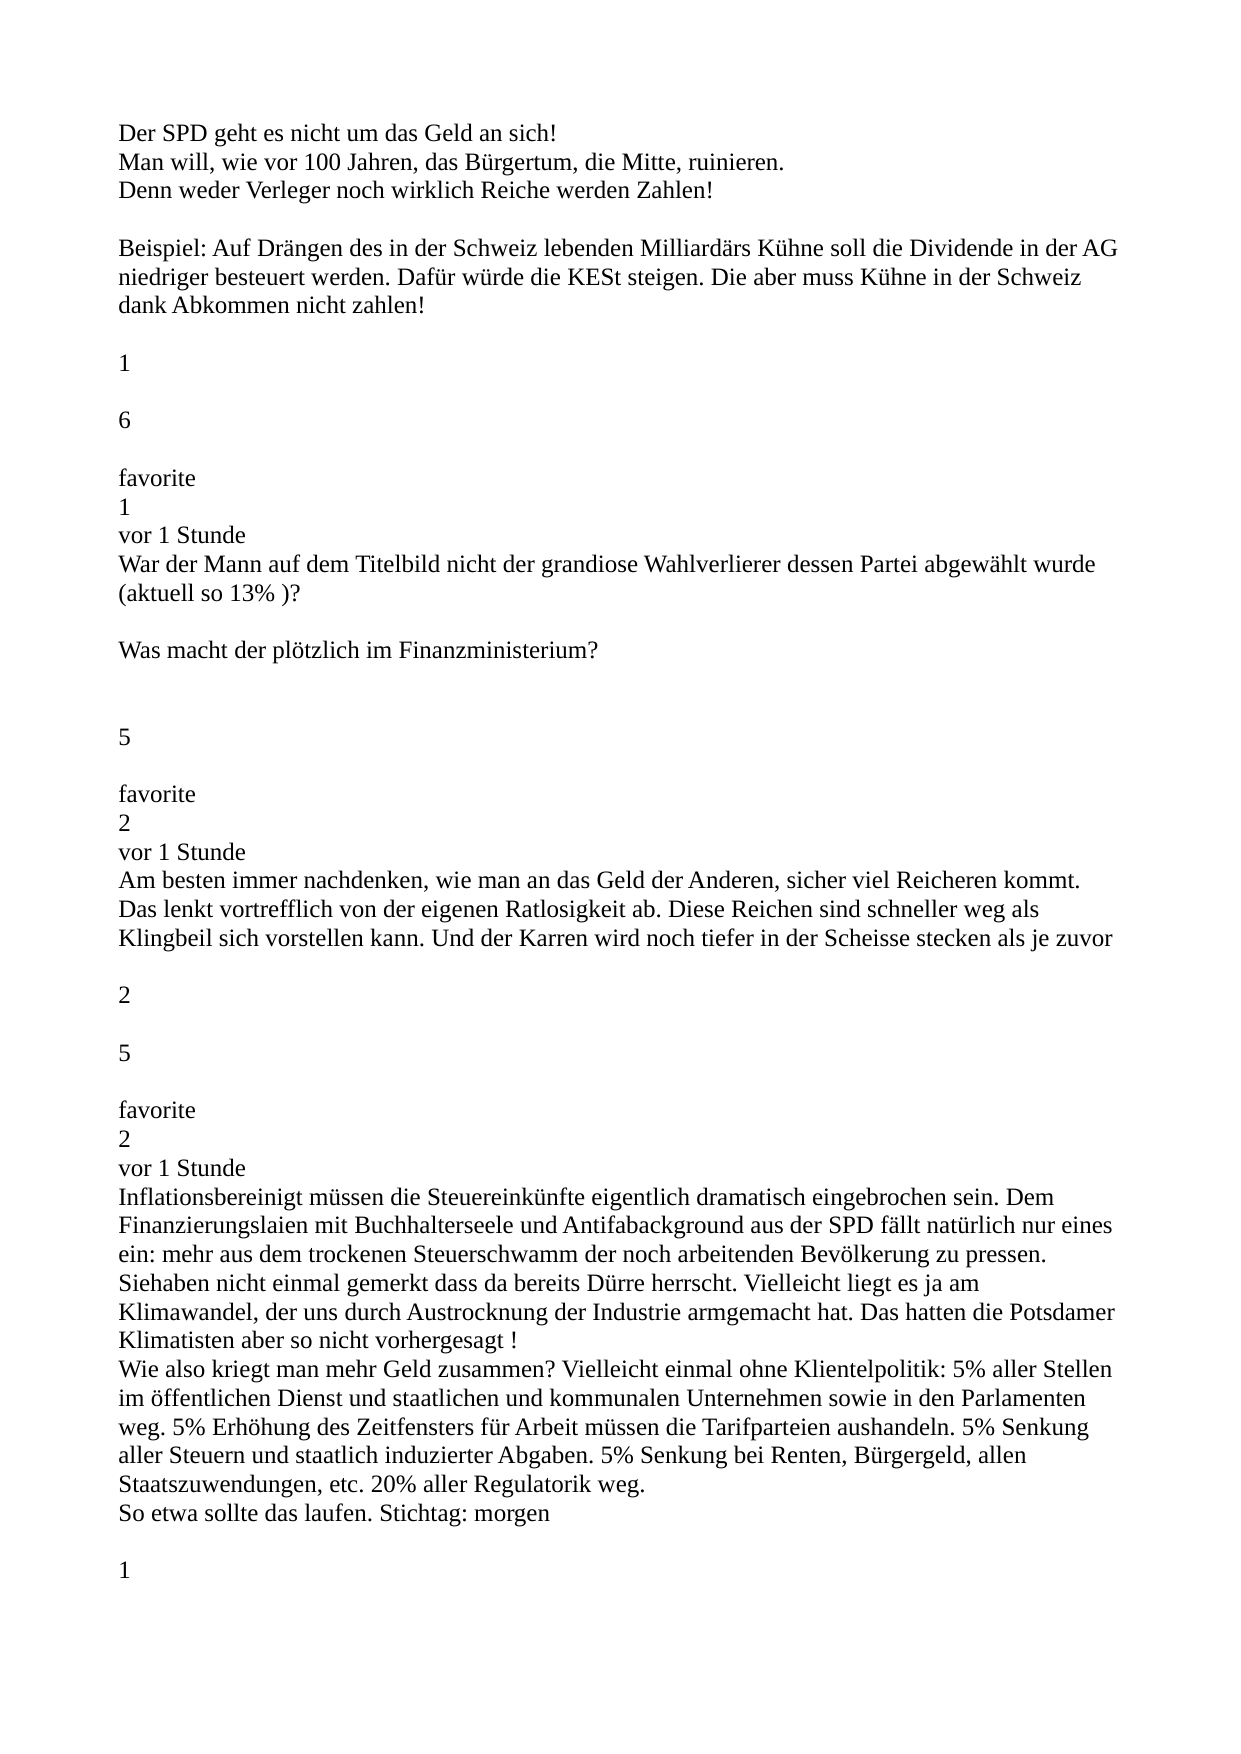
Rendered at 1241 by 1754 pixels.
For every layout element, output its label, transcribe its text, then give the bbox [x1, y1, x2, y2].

text vor 1 Stunde [118, 521, 1122, 549]
text 5 [118, 722, 1122, 751]
text favorite [118, 779, 1122, 808]
text 2 [118, 981, 1122, 1009]
text vor 1 Stunde [118, 1153, 1122, 1182]
text 5 [118, 1038, 1122, 1067]
text So etwa sollte das laufen. Stichtag: morgen [118, 1498, 1122, 1527]
text 6 [118, 406, 1122, 434]
text vor 1 Stunde [118, 837, 1122, 866]
text 2 [118, 808, 1122, 837]
text Wie also kriegt man mehr Geld zusammen? Vielleicht einmal ohne Klientelpolitik: 5% aller Stellen im öffentlichen Dienst und staatlichen und kommunalen Unternehmen sowie in den Parlamenten weg. 5% Erhöhung des Zeitfensters für Arbeit müssen die Tarifparteien aushandeln. 5% Senkung aller Steuern und staatlich induzierter Abgaben. 5% Senkung bei Renten, Bürgergeld, allen Staatszuwendungen, etc. 20% aller Regulatorik weg. [118, 1354, 1122, 1498]
text favorite [118, 463, 1122, 492]
text War der Mann auf dem Titelbild nicht der grandiose Wahlverlierer dessen Partei abgewählt wurde (aktuell so 13% )? [118, 549, 1122, 607]
text Beispiel: Auf Drängen des in der Schweiz lebenden Milliardärs Kühne soll die Dividende in der AG niedriger besteuert werden. Dafür würde die KESt steigen. Die aber muss Kühne in der Schweiz dank Abkommen nicht zahlen! [118, 233, 1122, 319]
text Man will, wie vor 100 Jahren, das Bürgertum, die Mitte, ruinieren. [118, 147, 1122, 176]
text 1 [118, 1556, 1122, 1584]
text favorite [118, 1096, 1122, 1124]
text Denn weder Verleger noch wirklich Reiche werden Zahlen! [118, 176, 1122, 204]
text 1 [118, 348, 1122, 377]
text 1 [118, 492, 1122, 521]
text Der SPD geht es nicht um das Geld an sich! [118, 118, 1122, 147]
text Inflationsbereinigt müssen die Steuereinkünfte eigentlich dramatisch eingebrochen sein. Dem Finanzierungslaien mit Buchhalterseele und Antifabackground aus der SPD fällt natürlich nur eines ein: mehr aus dem trockenen Steuerschwamm der noch arbeitenden Bevölkerung zu pressen. Siehaben nicht einmal gemerkt dass da bereits Dürre herrscht. Vielleicht liegt es ja am Klimawandel, der uns durch Austrocknung der Industrie armgemacht hat. Das hatten die Potsdamer Klimatisten aber so nicht vorhergesagt ! [118, 1182, 1122, 1354]
text 2 [118, 1124, 1122, 1153]
text Was macht der plötzlich im Finanzministerium? [118, 636, 1122, 664]
text Am besten immer nachdenken, wie man an das Geld der Anderen, sicher viel Reicheren kommt. Das lenkt vortrefflich von der eigenen Ratlosigkeit ab. Diese Reichen sind schneller weg als Klingbeil sich vorstellen kann. Und der Karren wird noch tiefer in der Scheisse stecken als je zuvor [118, 866, 1122, 952]
